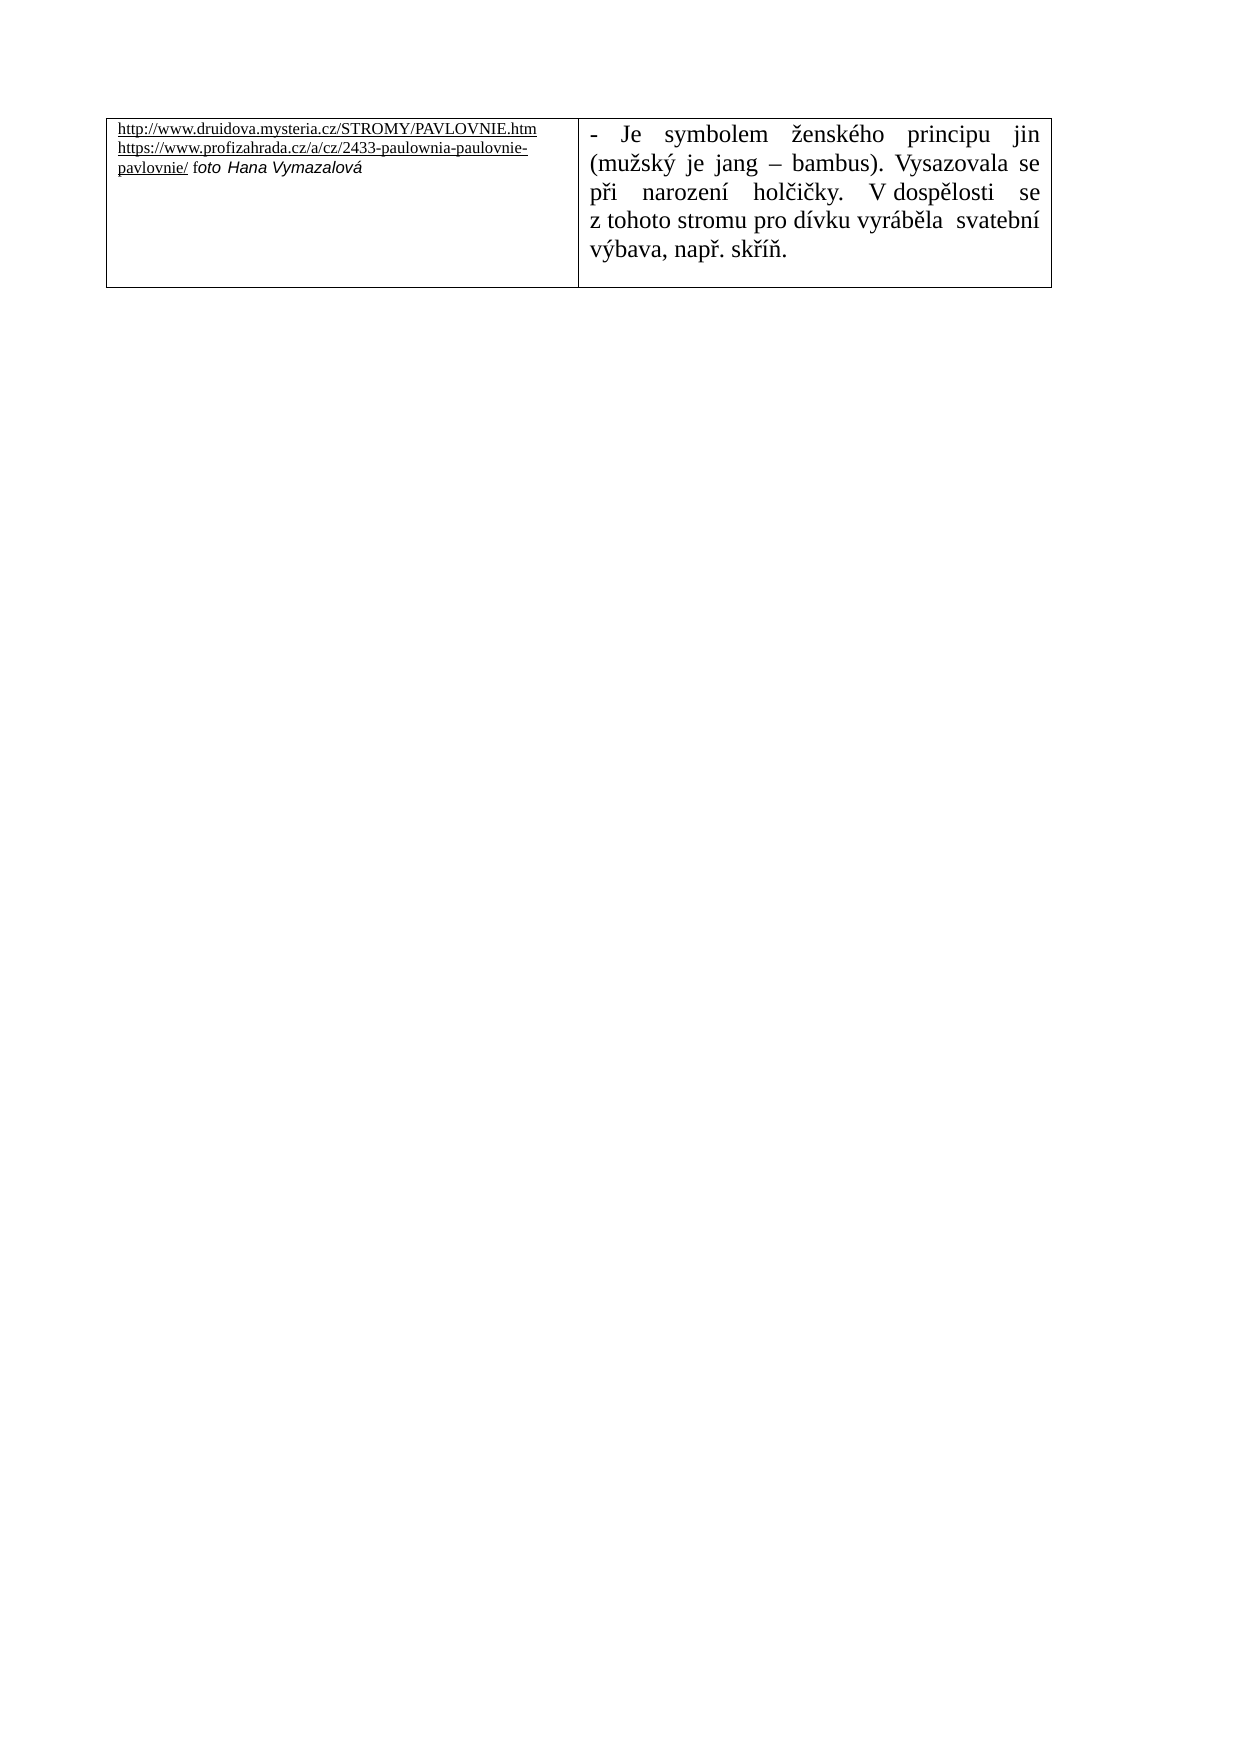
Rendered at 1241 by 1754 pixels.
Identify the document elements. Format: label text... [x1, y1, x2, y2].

table_header - Je symbolem ženského principu jin (mužský je jang – bambus). Vysazovala se při narození holčičky. V dospělosti se z tohoto stromu pro dívku vyráběla svatební výbava, např. skříň. [579, 119, 1051, 287]
table_header http://www.druidova.mysteria.cz/STROMY/PAVLOVNIE.htm https://www.profizahrada.cz/a/cz/2433-paulownia-paulovnie-pavlovnie/ foto Hana Vymazalová [107, 119, 578, 287]
